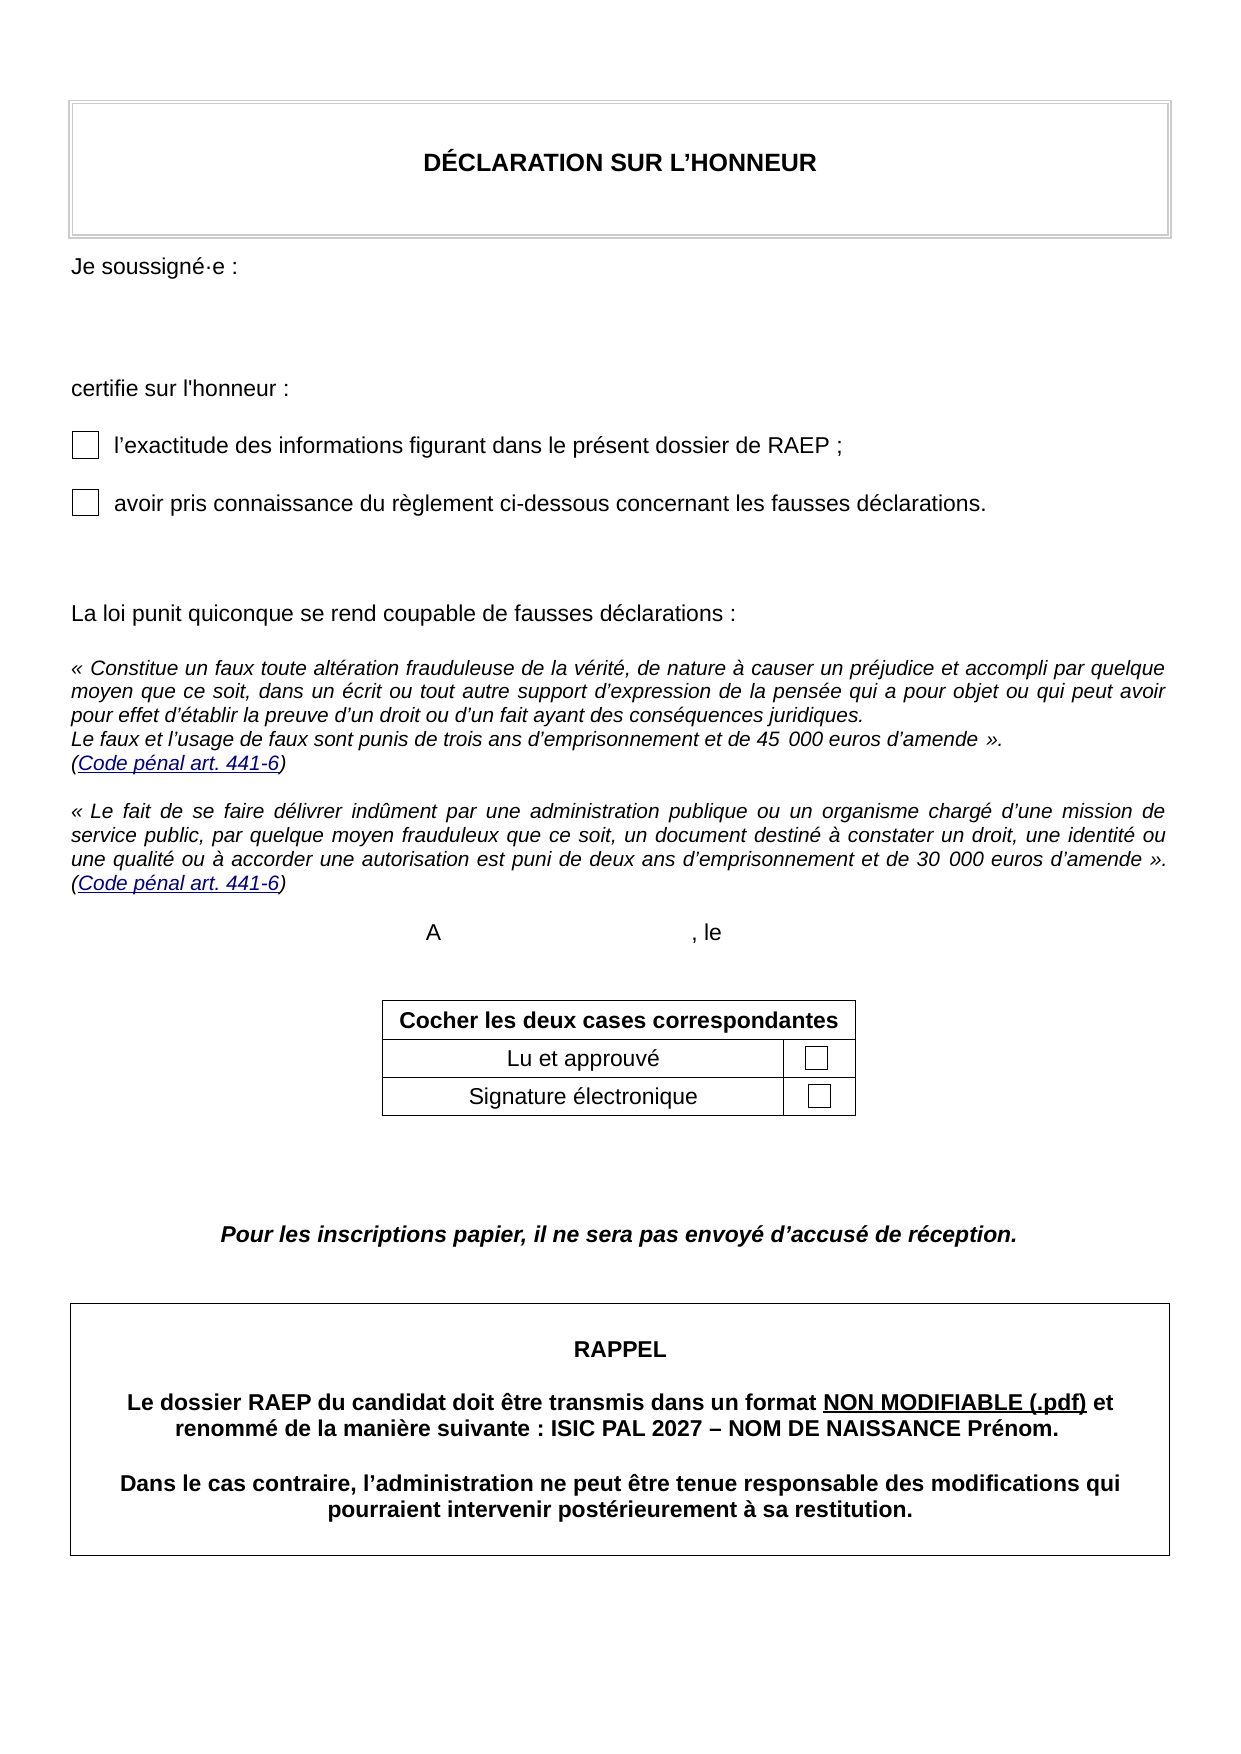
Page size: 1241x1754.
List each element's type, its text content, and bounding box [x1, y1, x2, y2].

text « Constitue un faux toute altération frauduleuse de la vérité, de nature à causer un préjudice et accompli par quelque moyen que ce soit, dans un écrit ou tout autre support d’expression de la pensée qui a pour objet ou qui peut avoir pour effet d’établir la preuve d’un droit ou d’un fait ayant des conséquences juridiques. [71, 655, 1169, 727]
table_cell [784, 1040, 855, 1077]
text La loi punit quiconque se rend coupable de fausses déclarations : [71, 600, 1169, 627]
text Je soussigné·e : [71, 253, 1169, 279]
text (Code pénal art. 441-6) [71, 751, 1169, 775]
text « Le fait de se faire délivrer indûment par une administration publique ou un organisme chargé d’une mission de service public, par quelque moyen frauduleux que ce soit, un document destiné à constater un droit, une identité ou une qualité ou à accorder une autorisation est puni de deux ans d’emprisonnement et de 30 000 euros d’amende ». (Code pénal art. 441-6) [71, 799, 1169, 895]
text Le faux et l’usage de faux sont punis de trois ans d’emprisonnement et de 45 000 euros d’amende ». [71, 727, 1169, 751]
text avoir pris connaissance du règlement ci-dessous concernant les fausses déclarations. [71, 488, 1169, 516]
table_header DÉCLARATION SUR L’HONNEUR [73, 104, 1167, 234]
text Pour les inscriptions papier, il ne sera pas envoyé d’accusé de réception. [71, 1221, 1169, 1248]
text A , le [71, 919, 1169, 945]
table_cell [784, 1078, 855, 1115]
table_header RAPPEL Le dossier RAEP du candidat doit être transmis dans un format NON MODIFIABLE (.pdf) et renommé de la manière suivante : ISIC PAL 2027 – NOM DE NAISSANCE Prénom. Dans le cas contraire, l’administration ne peut être tenue responsable des modifications qui pourraient intervenir postérieurement à sa restitution. [71, 1304, 1169, 1555]
table_header Cocher les deux cases correspondantes [383, 1001, 855, 1039]
table_cell Signature électronique [383, 1078, 783, 1115]
text certifie sur l'honneur : [71, 375, 1169, 401]
table_cell Lu et approuvé [383, 1040, 783, 1077]
text l’exactitude des informations figurant dans le présent dossier de RAEP ; [71, 430, 1169, 459]
